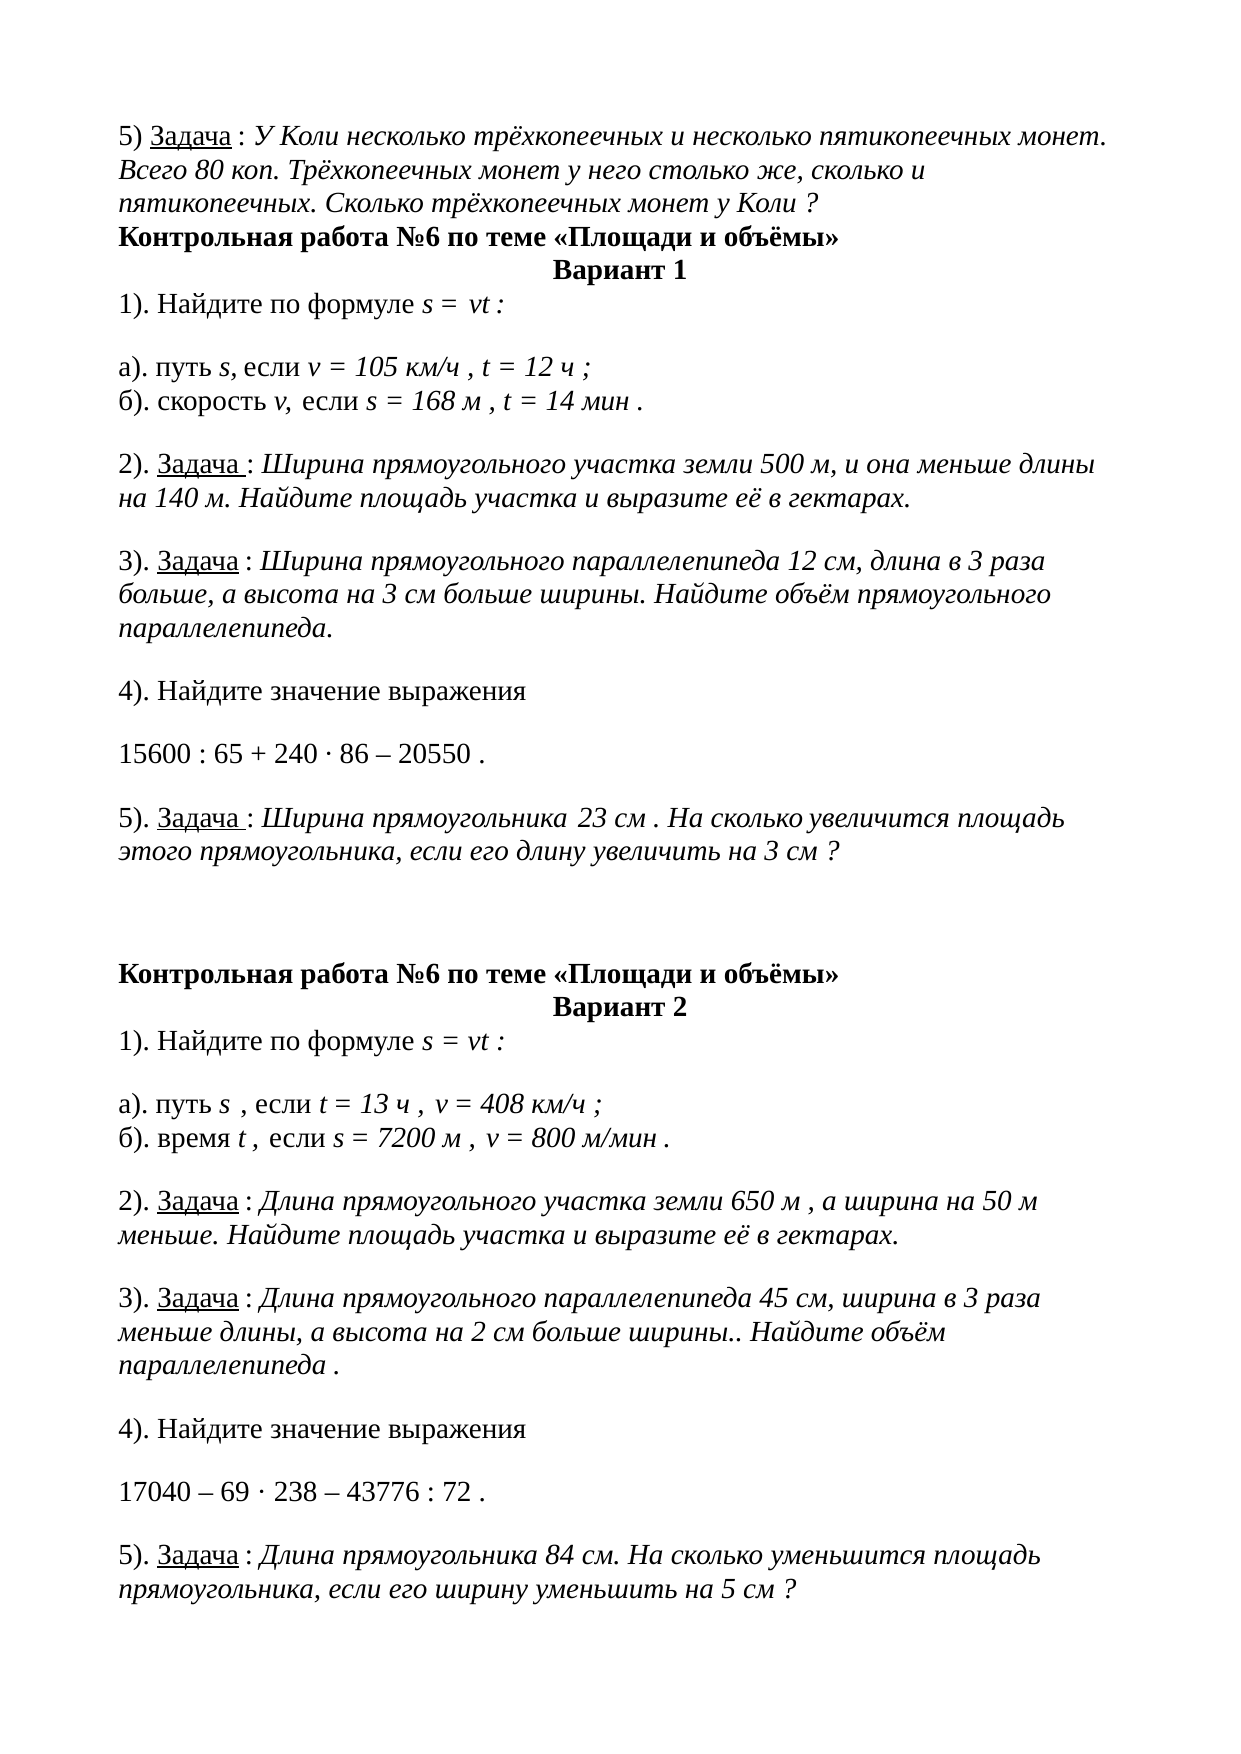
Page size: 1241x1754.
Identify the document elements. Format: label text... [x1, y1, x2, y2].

text 5). Задача : Ширина прямоугольника 23 см . На сколько увеличится площадь этого прямоугольника, если его длину увеличить на 3 см ? [118, 800, 1122, 867]
text 4). Найдите значение выражения [118, 1411, 1122, 1444]
text 1). Найдите по формуле s = vt : [118, 1023, 1122, 1057]
text 5) Задача : У Коли несколько трёхкопеечных и несколько пятикопеечных монет. Всего 80 коп. Трёхкопеечных монет у него столько же, сколько и пятикопеечных. Сколько трёхкопеечных монет у Коли ? [118, 118, 1122, 219]
text 17040 – 69 · 238 – 43776 : 72 . [118, 1474, 1122, 1507]
text а). путь s, если v = 105 км/ч , t = 12 ч ; [118, 349, 1122, 383]
text Контрольная работа №6 по теме «Площади и объёмы» [118, 956, 1122, 989]
text 3). Задача : Длина прямоугольного параллелепипеда 45 см, ширина в 3 раза меньше длины, а высота на 2 см больше ширины.. Найдите объём параллелепипеда . [118, 1280, 1122, 1381]
text 2). Задача : Длина прямоугольного участка земли 650 м , а ширина на 50 м меньше. Найдите площадь участка и выразите её в гектарах. [118, 1183, 1122, 1251]
text 2). Задача : Ширина прямоугольного участка земли 500 м, и она меньше длины на 140 м. Найдите площадь участка и выразите её в гектарах. [118, 446, 1122, 513]
text 15600 : 65 + 240 ∙ 86 – 20550 . [118, 737, 1122, 770]
text 5). Задача : Длина прямоугольника 84 см. На сколько уменьшится площадь прямоугольника, если его ширину уменьшить на 5 см ? [118, 1537, 1122, 1604]
text а). путь s , если t = 13 ч , v = 408 км/ч ; [118, 1086, 1122, 1120]
text б). скорость v, если s = 168 м , t = 14 мин . [118, 383, 1122, 416]
text 4). Найдите значение выражения [118, 673, 1122, 707]
text Вариант 2 [118, 989, 1122, 1023]
text б). время t , если s = 7200 м , v = 800 м/мин . [118, 1120, 1122, 1154]
text 1). Найдите по формуле s = vt : [118, 286, 1122, 319]
text Контрольная работа №6 по теме «Площади и объёмы» [118, 219, 1122, 252]
text 3). Задача : Ширина прямоугольного параллелепипеда 12 см, длина в 3 раза больше, а высота на 3 см больше ширины. Найдите объём прямоугольного параллелепипеда. [118, 543, 1122, 644]
text Вариант 1 [118, 252, 1122, 286]
